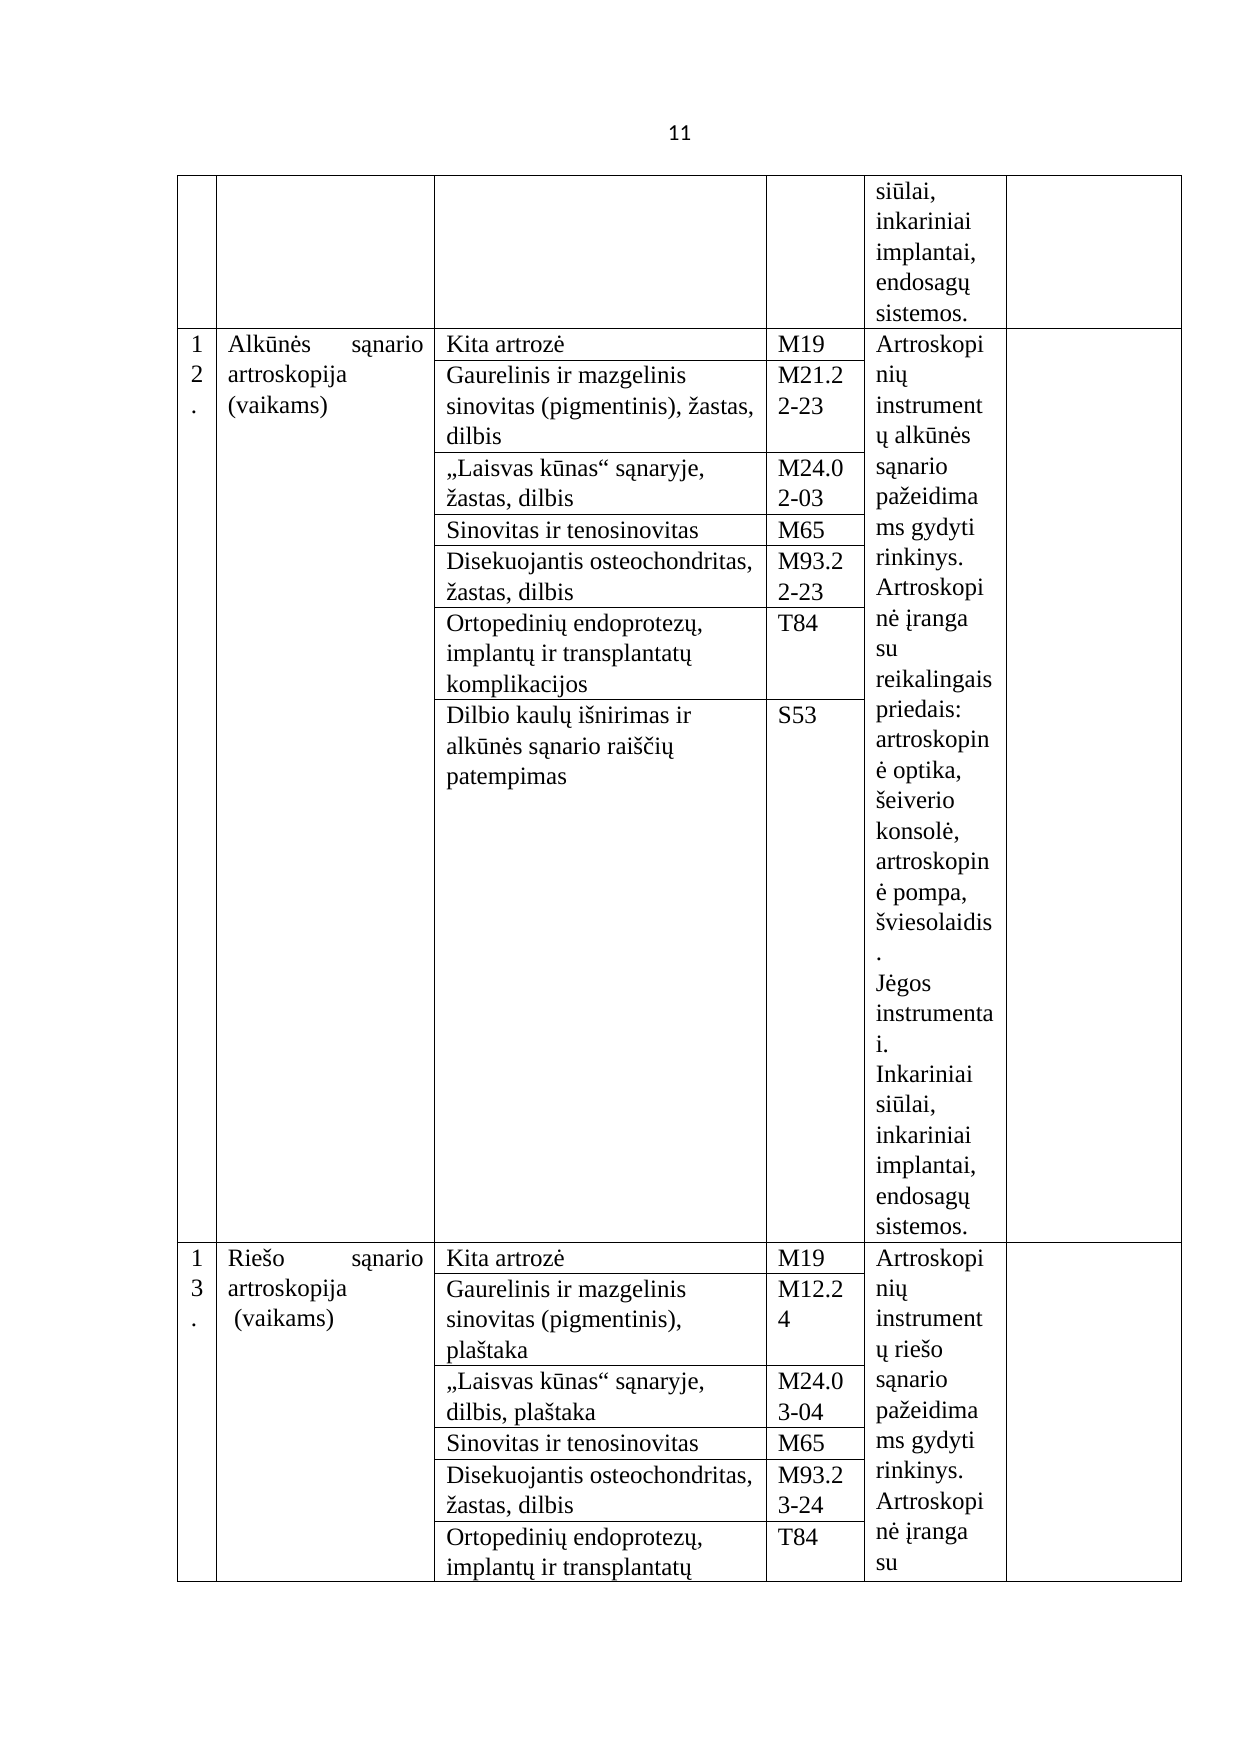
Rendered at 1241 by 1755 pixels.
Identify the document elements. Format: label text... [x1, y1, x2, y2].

table_cell M24.03-04 [767, 1366, 864, 1427]
table_cell S53 [767, 700, 864, 1242]
table_cell Sinovitas ir tenosinovitas [435, 1428, 766, 1459]
table_cell „Laisvas kūnas“ sąnaryje, žastas, dilbis [435, 453, 766, 514]
table_cell Alkūnės sąnario artroskopija (vaikams) [217, 329, 434, 1242]
table_cell M19 [767, 1243, 864, 1273]
table_cell Disekuojantis osteochondritas, žastas, dilbis [435, 1460, 766, 1521]
table_cell Sinovitas ir tenosinovitas [435, 515, 766, 545]
table_cell T84 [767, 1522, 864, 1581]
table_cell Kita artrozė [435, 1243, 766, 1273]
table_cell M24.02-03 [767, 453, 864, 514]
table_cell Ortopedinių endoprotezų, implantų ir transplantatų [435, 1522, 766, 1581]
table_cell Gaurelinis ir mazgelinis sinovitas (pigmentinis), žastas, dilbis [435, 361, 766, 452]
table_cell Artroskopinių instrumentų alkūnės sąnario pažeidimams gydyti rinkinys. Artroskopinė įranga su reikalingais priedais: artroskopinė optika, šeiverio konsolė, artroskopinė pompa, šviesolaidis. Jėgos instrumentai. Inkariniai siūlai, inkariniai implantai, endosagų sistemos. [865, 329, 1006, 1242]
table_cell [435, 176, 766, 328]
table_cell [1007, 1243, 1181, 1581]
table_cell M65 [767, 1428, 864, 1459]
table_cell Riešo sąnario artroskopija (vaikams) [217, 1243, 434, 1581]
table_cell [1007, 176, 1181, 328]
table_cell „Laisvas kūnas“ sąnaryje, dilbis, plaštaka [435, 1366, 766, 1427]
table_cell siūlai, inkariniai implantai, endosagų sistemos. [865, 176, 1006, 328]
table_cell Artroskopinių instrumentų riešo sąnario pažeidimams gydyti rinkinys. Artroskopinė įranga su [865, 1243, 1006, 1581]
table_cell M12.24 [767, 1274, 864, 1365]
table_cell Dilbio kaulų išnirimas ir alkūnės sąnario raiščių patempimas [435, 700, 766, 1242]
table_cell [767, 176, 864, 328]
table_cell [1007, 329, 1181, 1242]
table_cell M65 [767, 515, 864, 545]
table_cell 13. [178, 1243, 216, 1581]
table_cell Disekuojantis osteochondritas, žastas, dilbis [435, 546, 766, 607]
table_cell Kita artrozė [435, 329, 766, 359]
table_cell M93.23-24 [767, 1460, 864, 1521]
table_cell Gaurelinis ir mazgelinis sinovitas (pigmentinis), plaštaka [435, 1274, 766, 1365]
table_cell T84 [767, 608, 864, 699]
table_cell M19 [767, 329, 864, 359]
table_cell 12. [178, 329, 216, 1242]
table_cell [178, 176, 216, 328]
table_cell Ortopedinių endoprotezų, implantų ir transplantatų komplikacijos [435, 608, 766, 699]
table_cell M21.22-23 [767, 361, 864, 452]
table_cell M93.22-23 [767, 546, 864, 607]
table_cell [217, 176, 434, 328]
